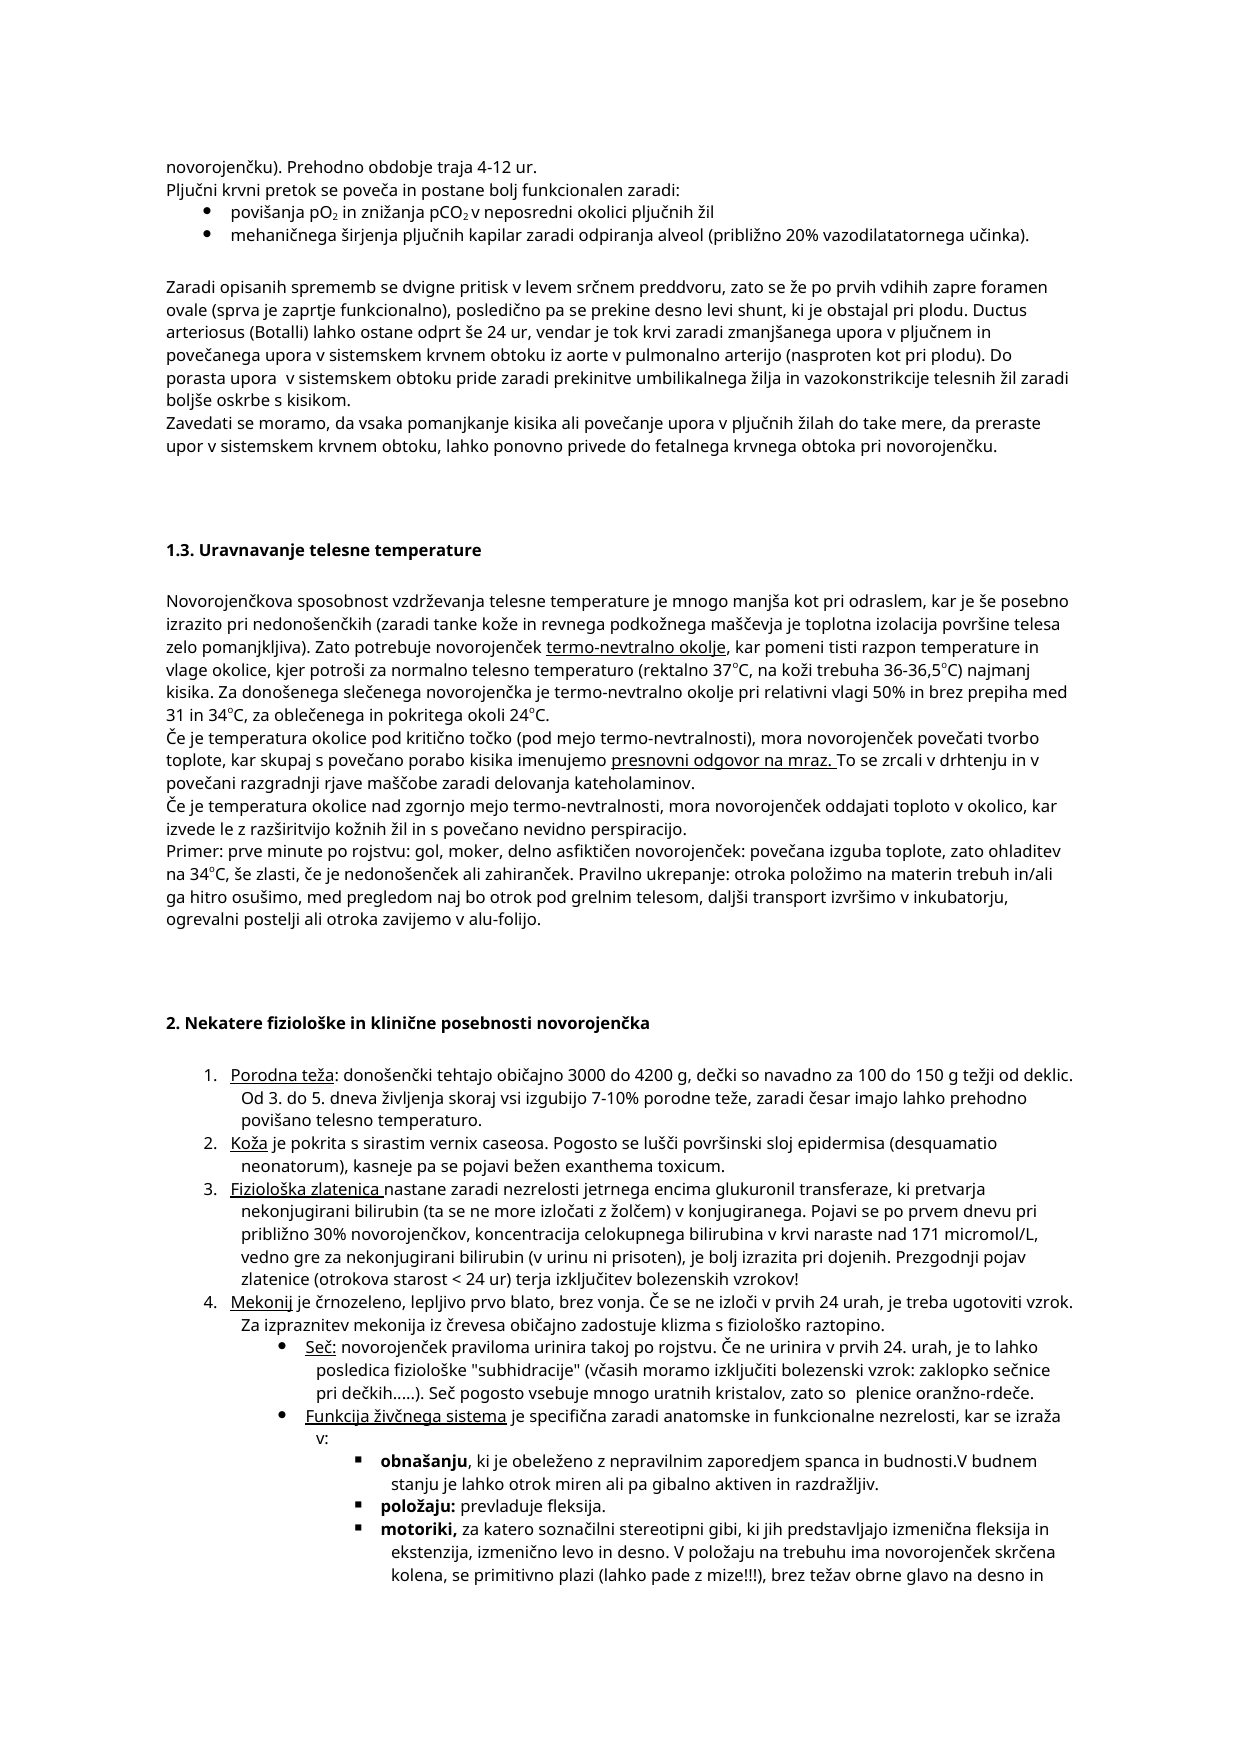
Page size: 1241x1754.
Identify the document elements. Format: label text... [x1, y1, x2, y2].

table_header Neonatalna medicina obsega stanja novorojenčka, ki sovpadajo s prehodom iz intrauterinega (antenatalnega) v ekstrauterino (postnatalno) življenje. Novorojenček je sposoben preživeti od vključno 24. tedna gestacijske starosti dalje. Znotraj neonatalnega obdobja ločimo: Zgodnje neonatalno obdobje, ki obsega obdobje od rojstva do vključno 7. dneva življenja. Kasno neonatalno obdobje, ki obsega obdobje od vključno 8. dneva do vključno 28. dneva življenja. Po zdravstveno-statističnih merilih je novorojenček otrok v prvih 28 dnevih življenja. Pristaši biološke definicije menijo, da je novorojenček otrok do konca prilagajanja na izven maternične pogoje življenja. Po mnenju drugih pa je novorojenček otrok do 10 ali 15. dneva, ko izginejo zunanji znaki intrauterinega življenja: ko odpade popkovina in se zaceli popek. 1. Prilagoditev na izvenmaternično življenje Pogoji življenja v maternici in po rojstvu so zelo različni. V maternici živi plod v mraku, tišini, temperatura okolja je konstantna, prav tako so konstantni pritiski dihalnih plinov. V času porajanja pride do pritiska, zvijanja otrokove glave in trupa, do sprememb v popkovnem krvnem obtoku, do znižanja pO2 in zvišanja CO2. Po rojstvu pridejo otrokova dihala v stik z mrzlim zrakom, prekinjen je popkovni krvni obtok. Za popolno samostojno življenje po rojstvu je potreben čas, saj mora novorojenček: vzpostaviti nove funkcije: dihanje (nekaj ur), termoregulacijo, prebavo spremeniti nekatere funkcije: krvni obtok (24 ur), izločanje bilirubina (več dni), koncentracijsko sposobnost ledvic (več tednov), nekatere presnovne in imunske funkcije (več mesecev). Opisane spremembe potekajo idealno, če: je genetski potencial normalen so pogoji rasti in razvoj v maternici optimalni je potekal porod v fizioloških okvirih 1.1. Dihanje Da lahko pljuča opravljajo izmenjavo plinov, se morajo zgoditi v zelo kratkem času (nekaj sekund do nekaj minut) naslednje spremembe: iz pljuč mora biti odstranjena tekočina (20% se je iztisne med porodom; ostala se resorbira iz pljučnih alveolov v intersticij, nato v limfo in nazadnje v kri) milijon pljučnih alveolov se mora trajno napolniti z zrakom pljučni krvni obtok se mora povečati za 6-10 krat dihalni center v možganskem deblu mora prevzeti svojo nalogo. Za začetek delovanja dihalnega centra so pomembni naslednji dražljaji: spremenjena koncentracija kisika in ogljikovega dioksida v telesnih tekočinah novorojenčka, stiskanje novorojenčkovega prsnega koša med porajanjem, nenaden "pljusk" temperaturnih, mehaničnih in zvočnih dražljajev iz okolice v novorojenčka. 1.2. Krvni obtok S prvim vdihom in prekinitvijo žil v posteljici se novorojenčkov krvni obtok močno spremeni, saj mora preiti iz paralelnega pljučnega in sistemskega pretoka (različen = fetalni pretok) v zaporednega (enak = pretok pri novorojenčku). Prehodno obdobje traja 4-12 ur. Pljučni krvni pretok se poveča in postane bolj funkcionalen zaradi: povišanja pO2 in znižanja pCO2 v neposredni okolici pljučnih žil mehaničnega širjenja pljučnih kapilar zaradi odpiranja alveol (približno 20% vazodilatatornega učinka). Zaradi opisanih sprememb se dvigne pritisk v levem srčnem preddvoru, zato se že po prvih vdihih zapre foramen ovale (sprva je zaprtje funkcionalno), posledično pa se prekine desno levi shunt, ki je obstajal pri plodu. Ductus arteriosus (Botalli) lahko ostane odprt še 24 ur, vendar je tok krvi zaradi zmanjšanega upora v pljučnem in povečanega upora v sistemskem krvnem obtoku iz aorte v pulmonalno arterijo (nasproten kot pri plodu). Do porasta upora v sistemskem obtoku pride zaradi prekinitve umbilikalnega žilja in vazokonstrikcije telesnih žil zaradi boljše oskrbe s kisikom. Zavedati se moramo, da vsaka pomanjkanje kisika ali povečanje upora v pljučnih žilah do take mere, da preraste upor v sistemskem krvnem obtoku, lahko ponovno privede do fetalnega krvnega obtoka pri novorojenčku. 1.3. Uravnavanje telesne temperature Novorojenčkova sposobnost vzdrževanja telesne temperature je mnogo manjša kot pri odraslem, kar je še posebno izrazito pri nedonošenčkih (zaradi tanke kože in revnega podkožnega maščevja je toplotna izolacija površine telesa zelo pomanjkljiva). Zato potrebuje novorojenček termo-nevtralno okolje, kar pomeni tisti razpon temperature in vlage okolice, kjer potroši za normalno telesno temperaturo (rektalno 37oC, na koži trebuha 36-36,5oC) najmanj kisika. Za donošenega slečenega novorojenčka je termo-nevtralno okolje pri relativni vlagi 50% in brez prepiha med 31 in 34oC, za oblečenega in pokritega okoli 24oC. Če je temperatura okolice pod kritično točko (pod mejo termo-nevtralnosti), mora novorojenček povečati tvorbo toplote, kar skupaj s povečano porabo kisika imenujemo presnovni odgovor na mraz. To se zrcali v drhtenju in v povečani razgradnji rjave maščobe zaradi delovanja kateholaminov. Če je temperatura okolice nad zgornjo mejo termo-nevtralnosti, mora novorojenček oddajati toploto v okolico, kar izvede le z razširitvijo kožnih žil in s povečano nevidno perspiracijo. Primer: prve minute po rojstvu: gol, moker, delno asfiktičen novorojenček: povečana izguba toplote, zato ohladitev na 34oC, še zlasti, če je nedonošenček ali zahiranček. Pravilno ukrepanje: otroka položimo na materin trebuh in/ali ga hitro osušimo, med pregledom naj bo otrok pod grelnim telesom, daljši transport izvršimo v inkubatorju, ogrevalni postelji ali otroka zavijemo v alu-folijo. 2. Nekatere fiziološke in klinične posebnosti novorojenčka Porodna teža: donošenčki tehtajo običajno 3000 do 4200 g, dečki so navadno za 100 do 150 g težji od deklic. Od 3. do 5. dneva življenja skoraj vsi izgubijo 7-10% porodne teže, zaradi česar imajo lahko prehodno povišano telesno temperaturo. Koža je pokrita s sirastim vernix caseosa. Pogosto se lušči površinski sloj epidermisa (desquamatio neonatorum), kasneje pa se pojavi bežen exanthema toxicum. Fiziološka zlatenica nastane zaradi nezrelosti jetrnega encima glukuronil transferaze, ki pretvarja nekonjugirani bilirubin (ta se ne more izločati z žolčem) v konjugiranega. Pojavi se po prvem dnevu pri približno 30% novorojenčkov, koncentracija celokupnega bilirubina v krvi naraste nad 171 micromol/L, vedno gre za nekonjugirani bilirubin (v urinu ni prisoten), je bolj izrazita pri dojenih. Prezgodnji pojav zlatenice (otrokova starost < 24 ur) terja izključitev bolezenskih vzrokov! Mekonij je črnozeleno, lepljivo prvo blato, brez vonja. Če se ne izloči v prvih 24 urah, je treba ugotoviti vzrok. Za izpraznitev mekonija iz črevesa običajno zadostuje klizma s fiziološko raztopino. Seč: novorojenček praviloma urinira takoj po rojstvu. Če ne urinira v prvih 24. urah, je to lahko posledica fiziološke "subhidracije" (včasih moramo izključiti bolezenski vzrok: zaklopko sečnice pri dečkih.....). Seč pogosto vsebuje mnogo uratnih kristalov, zato so plenice oranžno-rdeče. Funkcija živčnega sistema je specifična zaradi anatomske in funkcionalne nezrelosti, kar se izraža v: obnašanju, ki je obeleženo z nepravilnim zaporedjem spanca in budnosti.V budnem stanju je lahko otrok miren ali pa gibalno aktiven in razdražljiv. položaju: prevladuje fleksija. motoriki, za katero soznačilni stereotipni gibi, ki jih predstavljajo izmenična fleksija in ekstenzija, izmenično levo in desno. V položaju na trebuhu ima novorojenček skrčena kolena, se primitivno plazi (lahko pade z mize!!!), brez težav obrne glavo na desno in levo (torej si sprosti dihalne poti!). Pasivna gibljivost sklepov je izrazitejša pri nedonošenčkih (zaradi hipotonije mišic in mlahavih sklepov). primitivi refleksi in avtomatske reakcije, ki kasneje izginejo in so odraz nezrele možganske funkcije, zato jih postopno zamenjujejo položajni (posturalni) refleksi, ki omogočajo otroku antigravitacijsko stabilnost in gibanje. Primitivni refleksi so pomembni iz dveh razlogov: diagnostično (če so odsotni, ko bi morali biti prisotni in če predolgo ne izzvenijo), pri otrocih s centralno paralizo ne izzvenijo pravočasno, zato motijo razvoj višjih gibalnih vzorcev (torej pomembno za rehabilitacijo!). Ti refleksi so: sesalni (prst v usta - intenzivno sesanje; izgine do 4. meseca), iskalni (draženje ob ustnem kotu - obračanje glave na isto stran in iskanje z usti), prijemalni (pritisk s prstom v dlan ali stopalo - fleksija prstov, na roki izgine do 4. meseca, na nogi do 12. meseca), pozitivna podporna reakcija (ko otroka naslonimo s stopali na podlago, nekaj trenutkov "nosi" svojo težo), avtomatska hoja (iz vertikale ga nagnemo naprej, naredi nekaj korakov; izgine pri 2 mesecih), Morojev refleks (pri naglem spuščanju otrokove glave v hrbtnem položaju pride do nagle retrofleksije vratu, ki povzroči: abdukcijo zgornjih okončin, iztegnitev lakti in vseh sklepov rok; sledi addukcija in skrčenje gornjih okončin; refleks izgine pri 4. mesecih), Magnusov nesimetrični tonični vratni refleks (če otrok spontano obrne glavo, ima na lični strani zgornjo in spodnjo okončino iztegnjeni, na drugi strani pa skrčeni. Ta refleks izgine pri 6. mesecih, je pa bolj izrazit pri otrocih z motnjami razvoja centralnega živčnega sistema). prehod hormonov iz matere v plod (med nosečnostjo) lahko povzroči: hipertrofijo dojk - ginekomastijo (večinoma med 8. in 10. dnevom; stiskanje - lahko mastitis!), lažno menstruacijo (delovanje hormonov na hiperplastično maternico novorojenčice), sluzav izcedek iz nožnice (zaradi deskvamativnega vaginitisa), milia na koži nosa, obraza in čela (spontano izginejo pri 3 tednih), vodeno kilo pri dečkih. 3. Popek Sodobna nega popka je po odprtem principu, da se popkovina hitreje posuši in odpade. Zaenkrat ga pri negi še premažemo z 70%-tnim alkoholom. Kožni popek je nepomembna anomalija (2-3 cm popkovine pri trebuha pokriva koža). Amnionski popek: amnion prehaja s popkovine na trebušno steno. Popkovna kila: posledica nepopolne zapore popkovnega obroča, večinoma se v prvem letu spontano zapre, praviloma se ne vklešči. Omfalokela: huda prirojena nepravilnost, ki zahteva kirurško zdravljenje. V 50% so pridružene ostale nepravilnosti. V področju popka je velik defekt trebušne stene, skozi katerega molijo trebušni organi, pokriti s tanko prozorno opno iz dveh lističev: notranjega peritoneja in zunanjega amniona. Takojšnji ukrep: sterilno pokritje z gazo, navlaženo v primerno topli fiziološki raztopini; želodčna sonda. Gastroshiza: popkovina izhaja na normalnem mestu, lateralno od nje pa molijo iz defekta trebušne stene organi, ki niso pokriti z opno. Zdravljenje je kirurško, takojšnji ukrepi so isti kot pri omfalokeli. Perzistentni omfaloenterični duktus: embrionalni stik med črevesjem in popkovino se ne zapre, zato se v predelu popka izloča blato. Zdravljenje je kirurško. Fistula urahusa: kanal med embrionalnim sečnim mehurjem se ne zapre, zato izhaja v predelu popka seč. Zdravljenje je kirurško. 3.1. Okužbe popka Dolgotrajno rosenje popka, ki le počasi epitelizira, je lahko znak okužbe popka. Granulom popka je posledica okužbe popka (najbolj pogosto s stafilokoki), ko iz dna popkovne rane bohoti granulacijsko tkivo in tako preprečuje normalno epitelizacijo. Zdravljenje: poleg strogo sterilne oskrbe pride v poštev lapizacija. Omfalitis je vnetje kože in podkožja okoli popka, ki se pogosto razširi skozi še prehodno umbilikalno veno. Klinični znaki so: rdečina in oteklina popka in okolne kože, sekrecija, včasih sistemski znaki vnetja (povišana temperatura, levkocitoza). Najpogostejša povzročitelja sta stafilokok in E. coli. Zdravljenje: po odvzemu brisa za mikrobiološko preiskavo popek pokrijemo z oblogo lokalnega antiseptičnega sredstva, otroka pa zdravimo tudi sistemsko z ustreznim antibiotikom. 4. Oskrba novorojenčka neposredno po rojstvu Prva oskrba novorojenčka zavisi od njegove vitalnosti, ko jo ocenjujemo z oceno po Virginiji Apgar (APGAR score). Z oceno hitro preverimo novorojenčkovo srčno, pljučno in nevrološko aktivnost v določenih časovnih intervalih po rojstvu (rutinsko po 1., 5. in 10. minuti po rojstvu). Ocena v prvi minuti običajno narekuje takojšnje postopke z novorojenčkom, oceni v peti in deseti minuti pa nam že nekoliko nakazujeta kasnejši otrokov psihomotorni razvoj. Novorojenček dobi točke (od 0-2) za vsako od petih karakteristik, razporejenih po začetnici priimka APGAR, skupna ocena pomeni seštevek točk (Tabela 1). Dobra ocena po Apgarjevi v prvi in peti minuti je 8 - 10. Novorojenčki z oceno 5-7 so zmerno asfiktični, običajno zadostuje aspiracija zgornjih dihal in kratkotrajno nadihavanje s kisikom preko maske. Nizka ocena po Apgarjevi (0-4) pomeni težko asfiksijo in zahteva takojšnje ukrepanje, da se morda še lahko izognemo posledicam asfiksije. Postopki oživljanja potekajo po pravilu ABCD. Tabela 1. Ocena novorojenčkove vitalnosti po Apgarjevi 4.1. Oskrba zdravega, vitalnega novorojenčka V zadnjih dveh letih so se postopki oskrbe novorojenčka takoj po rojstvu nekoliko spremenili, saj so napori zdravstvenega osebja v novorojencem prijaznih porodnišnicah (Baby Friendly Hospital) uperjeni v vzpostavljanje takojšnjega izključnega dojenja, kar zagotovimo s prvim podojem znotraj ene ure po rojstvu. Še vedno pa je seveda pomembno, da novorojenčka takoj po rojstvu ne ohladimo (oskrba in pregled pod grelnim telesom., položimo ga materi na trebuh, po potrebi osušimo, zgornja dihala aspiriramo le po potrebi). Popek oskrbimo sterilno s posebno sponko, potem ko prenehajo utripati popkovne žile. Zaradi preprečevanja oftalmije novorojenčku apliciramo tudi Targezin kapljice v oči, vendar šele po prvem podoju, da ne motimo očesnega stika med materjo in njenim novorojenčkom. 5. Opredelitev novorojenčkov po gestacijski starosti in telesni teži ob rojstvu Otrokov razvoj je v veliki meri odvisen od njegove gestacijske starosti in telesne teže ob rojstvu. 5.1.Gestacijska starost: Normalno trajanje gestacije je 280 dni oziroma 40 lunarnih tednov. Določimo jo lahko na dva načina: Izračunamo jo lahko po datumu zadnje menstruacije, tako da izračunamo termin poroda (Termin poroda = 1. dan zadnje menstruacije - 3 mesece +7 dni). Ocenimo jo s pomočjo različnih tabel (po različnih avtorjih). Ocenjujemo stopnjo zrelosti nekaterih telesnih znakov, mišičnega tonusa in funkcionalne zrelosti nekaterih funkcij osrednjega živčevja pri novorojenčku, Donošenček (maturus) je novorojenček od vključno 37. tedna do vključno 42. tedna gestacijske starosti. Nedonošenček (prematurus) je novorojenček od vključno 24. do vključno 36. tedna gestacijske starosti. Zanj so značilni: nizka teža ob rojstvu, nezrel obraz, tanka, rdeča koža, pomanjkanje podkožnega maščevja (podkožno maščevje se prične kopičiti v tretjem semestru nosečnosti), pičli lasje, izrazit lanugo, zmanjšan mišični tonus. Nedonošenčki imajo težave zaradi nezrelosti organskih sistemov. Skrajno nezrel novorojenček (immaturus) je novorojenček do vključno 23. tedna gestacijske starosti in praviloma ni sposoben preživeti. Prenošenček (postmaturus) je novorojenček od vključno 43. tedna gestacije. Zanj so značilni: obilni lasje, dolgi nohti, starikav izgled, debela koža z globokimi gubami (manj podkožnega maščevja zaradi razgradnje zalog). Prenošenčki so prizadeti zaradi pomanjkljivega delovanja posteljice. 5.2. Teža ob rojstvu Običajno tehta donošen novorojenček ob rojstvu več kot 2500 g. Za opredelitev glede na težo ob rojstvu, moramo poznati novorojenčkovo gestacijsko starost (se običajno sklada s trajanjem nosečnosti). Primeren za gestacijsko starost (AGA-Appropriate for gestational age): teža ob rojstvu je znotraj 10. in 90. percentile za gestacijsko starost. Majhen za gestacijsko starost (simetričen zastoj v rasti ploda, SGA-Small for gestational age): teža ob rojstvu je pod 10. percentilo za gestacijsko starost, prav tako obseg glave. Simetričen zastoj v rasti je lahko povezan s kromosomskimi nepravilnostmi, včasih pa je v ospredju sorodstvena nagnjenost, ki ni nujno bolezenskega izvora. Prelahek za gestacijsko starost (asimetričen zastoj v rasti ploda, IUGR - Intrauterine growth retardation, zahirančki, SFD - Small for date): teža ob rojstvu je pod 10. percentilo za gestacijsko starost, obseg glave pa je ponavadi nad 10. percentilo za gestacijsko starost. Ponavadi je vzrok neprimerno delovanje posteljice, ki privede do neenakomernega (asimetričnega) zastoja v rasti ploda. Čeprav sonovorojenčki lahki, so običajno živahni, imajo zrel obraz, goste lase, primeren mišični tonus in debelo kožo. Asimetričen zastoj v rasti je pogosto povezan z materinimi boleznimi; npr. povišanim krvnim pritiskom, avtoimunimi obolenji; škodljivimi razvadami: npr. prekomerno uživanje mamil in alkohola, kajenje; z mnogoplodno nosečnostjo (dvojčki, trojčki) ali z intrauterino okužbo. Izraziti zahirančki so novorojenčki, katerih teža ob rojstvu je pod 3. percentilo za gestacijsko starost, 2-3% zahirančkov ima pridružene velike nepravilnosti (Downov sindrom, traheoezofagealno fistulo itd). Velik za gestacijsko starost (LGA - Large for gestational age): teža ob rojstvu je nad 90. percentilo za gestacijsko starost. Novorojenčki so veliki in debeli, zato pogosteje utrpijo poškodbe ob rojstvu (npr. zlom ključnice, kefalhematom, pareza brahialnega pleteža). Mnogokrat sta prekomerna rast in prevelika teža ploda povezana z materino sladkorno boleznijo. 5.3. Perinatalna umrljivost Rojstvo je običajno najsrečnejši trenutek v človeškem življenju, vendar se moramo zavedati, da si prav v neonatalnem obdobju življenje in smrt podajata roko pogosteje kot kadarkoli kasneje. Perinatalna mortaliteta ali perinatalna umrljivost (PU) je pokazatelj uspešnosti perinatalnega varstva in je najobčutljivejši kazalec zdravstvenega varstva ob rojstvu otrok. Izraz izvira iz grščine in pomeni peri-okoli, okrog; natal-v zvezi s porodom. Izraz PU je bil uveden leta 1948, vendar se je z razvojem perinatalne medicine spreminjal. Danes uvrščamo v PU: Mrtvorojenost - to je intrauterino smrt plodov, ki tehtajo 500g in več Zgodnjo neonatalno umrljivost - to je smrt živorojenih novorojenčkov, ki tehtajo ob rojstvu 500 g in več in umrejo v prvih sedmih dnevih življenja. PU izražamo v promilah in pomeni število mrtvorojenih na tisoč rojenih in število umrlih v prvih sedmih dnevih življenja na 1000 živorojenih otrok. Sprva je v slovenski PU pomenila velik problem zgodnja neonatalna umrljivost zaradi porodnih poškodb, asfiksij in okužb. V zadnjih desetletjih se je zgodnja neonatalna umrljivost zelo zmanjšala (manj porodnih poškodb, asfiksij in hudih okužb) tudi zaradi boljšega zdravljenja hudo bolnih novorojenčkov in nedonošenčkov (od leta 1979 obstoja Transport k sebi v EIT Pediatričnega oddelka KC Ljubljana, od leta1985 pa Transport in utero na Ginekološko kliniko v Ljubljano). V zadnjih letih predstavljajo velik delež v PU ekstremno nezreli živorojeni nedonošenčki, ki kljub vrhunski zdravstveni oskrbi ne preživijo. Nedonošenčki s porodno težo manjšo od 1500 g predstavljajo približno 1% vsehživorojenih, v PU pa predstavljajo skoraj polovico. Torej bomo z zmanjšanjem števila ekstremno nedonošenih novorojenčkov zmanjšali PU! Mrtvorojenost predstavlja v PU približno 60%-tni delež. Vzrok mrtvorojenosti je velikokrat nepoznan, zato se mrtvorojenost praktično ne zmanjšuje. Veliko mrtvorojenih kaže znake intrauterine hipoksije (obdukcijski izvid), vendar ostane vzrok smrti nepojasnjen. V PU predstavljajo nespremenjen delež (1525%) tudi letalne anomalije, zato bi ta trend lahko spremenilo še učinkovitejše iskanje anomalij v zgodnji nosečnosti (UZ, usmerjene biokemične preiskave pri starejših nosečnicah) in genetsko svetovanje. 6. Najpogostejša bolezenska stanja pri novorojenčkih Obolevnost (morbiditeta) je skoraj praviloma v povezavi z novorojenčkovo gestacijsko starostjo in porodno težo. Zelo nezreli nedonošenčki (ne glede na porodno težo) so ogroženi zaradi nezrelih življenjskih funkcij, predvsem pljučne (premalo surfaktanta), ranljivosti možganskega žilja, nezrelih jetrnih encimov in imunskega sistema. Najpogostejša bolezenska stanja so: bolezen hialinih membran (BHM), intraventrikularna krvavitev oz. hemoragija (IVH) in nekrotizirajoči enterokolitis (NEC). Pri donošenčkih prednjačijo prirojene nepravilnosti, posledice porodniških komplikacij in okužbe. Prenošenčki pogosteje obolevajo zaradi sindroma prenošenega novorojenčka oziroma dismaturnega novorojenčka zaradi pomankljivega delovanja posteljice. Ogroženi so zaradi hipoglikemije in okužbe ter hipoksije. Veliki za gestacijsko starost pogosto utrpijo okvare zaradi težjega poroda (zlomi, pareza Erb-Duchenne, kefalhematom, hipoksija). Njihove matere imajo velikokrat manifestno ali prikrito sladkorno bolezen, zato imajo novorojenčki pogosto hipoglikemijo. Poleg tega imajo pogostejše prirojene srčne napake, Beckwith-Wiedemannov sindrom (makroglosija, omfalokela, hepatosplenomegalija in hiperinsulinizem). Majhni in lahki za gestacijsko starost imajo pogosteje prirojene nepravilnosti, tudi zaradi intrauterinih okužb, imajo pogosto hipoglikemijo, ned nosečnostjo in porodom utrpijo hipoksijo. Med najpogostejše zdravstvene težave novorojenčkov sodijo: dihalna stiska, okužba, prirojene nepravilnosti in motnje presnove. 6.1. Bolezen hialinih membran (HMB) HMB, poznana tudi kot neonatalni respiratorni distres sindrom (RDS), je zaplet prezgodnjega rojstva, pri donošenčkih se pojavi izjemoma. Za razumevanje pljučne patologije in patofiziologije je potrebno poznati razvoj pljuč. V prvi polovici nosečnosti se bronhiolarno deblo razvije do najmanjših vej, v drugi polovici nosečnosti pa dozoreva preostali pljučni parenhim. Razvoj pljuč poteka po naslednjem zaporedju: razvoj in proliferacija alveolarnih duktusov in alveolov tanjšanje epitelijskih celic na površini zmanjšanje intersticijalnega vezivnega tkiva proliferacija kapilar v soseščini prostorov za izmenjavo zraka Osnovna hiba pri HMB je pomanjkanje surfaktanta (snov, ki prepreči kolaps alveolov) zaradi pomanjkljive aktivnosti tipa II pnevmocitov, posledica pa so atelektaze in ventilacijsko-perfuzijska neusklajenost nezrelih pljuč. Poleg tega je rebrni lok zaradi povečane kompliance (popustljivosti) nesposoben preprečiti pljučni kolaps. HMB se klinično izrazi ob ali kmalu po rojstvu z dihalno stisko: pospešenim dihanjem, cianozo, stokanjem in vgrezanjem prsnega koša. Rentgenogram pljuč pokaže obojestransko v pljučnih poljih sliko mlečnega stekla (atelektaze) in zračne bronhograme (dobro viden zrak v bronhijih v primerjavi s kolabiranim parenhimom). 6.2. Neonatalna okužba Neonatalna okužba povzroča približno 20% neonatalnih obolenj. Sepsa je težka sistemska okužba ob trajni ali občasni prisotnosti mikroorganizmov v krvi in ima pomemben delež v zgodnji neonatalni umrljivosti. Najpogostejši povzročitelji so: Streptococcus agalactiae (B), Lysteria monocytogenes in Gram neg, bakterije (E. coli, Klebsiella, Salmonella, Proteus). Razvije se pri 1-2% okuženih novorojenčkov, pri tem igra pomembno vlogo nezrelost imunskega sistema. Rojstvo je edinstven dogodek tudi v imunološkem pomenu, saj se prične prav ob rojstvu novorojenčkov imunski sistem soočati z zunanjim svetom, ki se močno razlikuje od sterilnega okolja v maternici. V maternici je zarodek zaščiten pred okužbo, ker: predstavlja cervikalni mukozni čep fizično bariero predstavljajo placentarni ovoji in resice fizično bariero ima amnionska tekočina bakteriostatske lastnosti ga ščiti materin imunski sistem prehajajo materini IgG skozi placento Novorojenček je prav zaradi nezrelega imunskega sistema nagnjen k sistemskim okužbam. Poti okužbe so naslednje: Hematogena okužba: prenos preko placente, bolj značilna za viruse (npr: CMV, Rubella) kot za bakterije (npr: Lues, Toxoplasmosis, Listeria monocytogenes). Histološko imenujemo te organizme TORCH: T = Toxoplasmosis, O = Other, (Syphilis, HIV..), R = Rubella, C = Cytomegalovirus, H = Herpes Ascendentna okužba: mikroorganizmi potujejo na zarodek navzgor iz nožnice ali materničnega vratu. Kliniki jo imenujejo Amniotic Fluid Infection Syndrome. Je značilna za bakterijske okužbe, predvsem s Streptococcus B in E. coli, pa tudi s Herpes virusom. Dolgo je veljajo, da lahko mikroorganizem povzroči okužbo le po predčasnem razpoku plodovih jajčnih ovojev, a nedavno so spoznali, da mikroorganizem prehaja tudi skozi cele ovoje in povzroči prezgodnji porod. Direktni stik: otrok se okuži, ko potuje skozi porodni kanal, zato je pri ženah z okužbo spolovila s Herpes simplex virusom indiciran porod s carskim rezom. Okužba po rojstvu: novorojenček se okuži z dejavniki iz okolja preko respiratornega trakta in popka, s kožnimi mikroorganizmi, večina Staphylococcus aureus in nozokomialni organizmi. Zaradi nezrelega imunskega odgovora novorojenčka, zlasti nedonošenčka je diagnoza neonatalne okužbe, zlasti zgodnje, ki se pojavi v prvih 72-tih urah po rojstvu, težavna. K pravočasni diagnozi pripomorejo Anamnestični podatki:  predisponirajoči dejavniki:nedonošenost,katetri, tubus  prenatalni dejavniki: maternalna bolezen  riziko nozokomialne okužbe (sorodniki, osebje, ostali bolni novorojenčki) Zgodnji simptomi:  hipotermija (<36oC) in hipertermija (>37,5 oC); preveri temperaturo okolja!!  odklanjanje hrane, slabo pridobivanje telesne teže  zaspanost, hipotonija, bledica, marmorirana koža, novorojenček ne izgleda "pravi"  razdražljivost, psevdoparaliza  zlatenica, bljuvanje, ileus/intestinalna obstrukcija, apneja, tahipneja Kasni simptomi: so specifični za posamezni organski sistem:  respiratorni: cianoza, stokanje, dihalna stiska, kašelj  abdominalni: distenzija, bljuvanje (žolč, fekalije), periumbilikalno obarvanje, ileus  CŽS: kričeč jok,, opistotonus, napeta fontanela, krči  hemoraška diateza: petehije, krvavitev po venepunkciji Pri kliničnem pregledu naj bo novorojenček slečen, pozorni bodimo na naslednje:  povišano temperaturo, zlatenico, bledico, stokanje...  lezije na koži, podkožju, glavi, znaki dehidracije  periodično dihanje, tahipneja v mirovanju, dodatni avskultatorni fenomeni nad pluči  hepatosplenomegalija, rdečina, oteklina popka, vnete popkovne vene  znaki osteomielitisa kljub ohranjeni gibljivosti okončin  odsotnost peristaltike, jok med palpacijo abdomna  otitis media, otrplost tilnika je pri novorojenčku redko izražena Novorojenček se odzove na okužbo z vnetnim in imunskim odgovorom, kar se odrazi v laboratorijskih izvidih, zato pri sumu na okužbo opravimo laboratorijske teste: kužnine, hitre teste L, DKS, TR; število nevtrofilnih levkocitov je pri bakterijski neonatalni okužbi znižano (pri nevtropeničnih novorojenčkih <3000/ml v prvih 48. urah). akutni fazni reaktanti vnetja: CRP, citokini: interlevkini, interferoni... LP (normalno: do 30 L/mm3, do 1,5-2 g/L beljakovin, glukoza >1 mmol/L) Rtg abdomna na prazno, plinska analiza, elektroliti Z zdravljenjem želimo doseči dvoje: pravočasno pričeti z zdravljenjem, zato pričnemo zdraviti že na temelju kliničnega suma. Zaradi majhne količine periferne krvi in pogoste rabe antibiotikov med porodom je lahko hemokultura v primerih neonatalne okužbe tudi negativna. izogniti se nepotrebnemu zdravljenju z antibiotiki, da preprečimo razvoj resistentnih mikroorganizmov in zmanjšamo stroške hospitalizacije. Upoštevamo naslednje smernice za dolžino zdravljenja z antibiotiki: dokazana okužba: 10-21 dni, nedokazana okužba: 3-5 dni, odvisno od klinične slike intravenska aplikacija antibiotika, ki je običajno večtirna: ampicilin, gentamicin (sinergistični učinek), cefalosporini, sicer po antibiogramu najpogostejši mikroorganizmi: Streptococcus B (penicillin G), Staphylococcus aureus, epididimus (albus) (flucloxacillin, vankomicin), Pseudomonas aeruginosa (ceftazidim, piperacillin), Lysteria monocytogenes (ampicillin), anaerobi - NEC (metronidazol), Gram- koliformne bakterije (gentamicin) Pomebno je tudi podporno zdravljenje: Tekočinska in elektrolitska podpora: intravenozni kanal Poprava acidemije in krvnih plinov:bikarbonat, kisik, umetna ventilacija Poprava hipotenzije: sist. RR >35 mmHg: plazma ekspanderjji, transfuzija, dopamin Hemostaza: DIK: infuzija sveže, zmrznjene plazme, krvi (imunoglobulini, opsonini) Izmenjalna transfuzija: sveža kri vsebuje imunoglobuline in opsonine enkratna izmenjalna transfuzija z 80 ml/kg idealno: donor bi naj imel visok titer protiteles proti povzročitelju Primer okužbe s Streptococcus B, kije prototip Amniotic Fluid Infection Syndrome. Epidemiologija: je najpogostejši povzročitelj neonatalne sepse v ZDA, redko patogen za odraslega 15-25% žensk ima asimptomatsko kolonizacijo rodil s Str.B, 1% njihovih novorojenčkov se okuži po mehanizmu vertikalne okužbe (od matere na otroka). incidenca resnih okužb s Streptococcusom B je 2-3 primera/1000 živorojenih. Klinična slika: Simptomi zgodnje okužbe se običajno pojavijo v prvih urah po rojstvu: pljučnica, novorojenčki postanejo bakteriemični, poglabljajo dihalno stisko in šok. Umrljivost je 50%, običajno nastopi smrt v 24. urah po začetku simptomov. Dejavniki tveganja: Prisotnost Streptococcusa B pri materi ne določa stopnje resnosti okužbe - le to določajo sledeči dejavniki: prezgodnji porod, prolongiran razpok plodovih jajčnih ovojev, močna kolonizacija matere, porodne komplikacije. Zdravljenje: Čeprav je bakterija dobro reagira na antibiotično zdravljenje, je le to v primeru klinično izražene okužbe ponavadi že prepozno. Patomorfološki izvid: Makroskopsko so v pljučih izraženi znaki kongestije, so slabo prezračena, so "polna" in težka (konsolidacija namesto atelektaze). Mikroskopski izvid zavisi od tega, kako dolgo je novorojenček živel. Če umre nekaj ur po rojstvu, je vidna le kongestija - diagnoza je tako odvisna od klinične anamneze in izolacije bakterije iz hemokulture. Če umre 10 -12 ur po rojstvu, predstavljajo najznačilnejši izvid "mehke" hialine membrane, ki obdajajo terminalne bronhiole in alveole. V pljučih so včasih vidni grozdi Gram pozitivnih kokov. Akutni vnetni infiltrati se pojavljajo v intersticiju in na membranah (diferencialna diagnoza HMB!). 6.3. Prirojene nepravilnosti Pojavljajo se pri približno 3% živorojenih, povzročajo približno 20% neonatalnih smrti. Resnična incidenca je višja, ker se nekateri malformiranimi plodi spontano splavijo. Vedeti moramo, da pomeni rojstvo malformiranega otroka: čustveni pretres za starše; zato naj bosta otrok in mati skupaj, saj so predstave staršev o malformacijah, ki jih ne vidijo, dosti hujše od resničnih potrebo po skrbnem pregledu, saj so malformacije navadno multiple: otroka naj pregleda izkušen pediater, potrebno je opraviti fotografiranje, odvzeti kri za kromosomsko analizo, starše pa usmeriti v genetsko ambulanto. Etiologija: vzroke prirojenih nepravilnosti lahko razvrstimo v več skupin: Single mutant genes (7%): dedovanje v sorodstvu se izrazi po Mendelejevem zakonu (avtosomno recesivno in dominantno, na X kromosom vezano) Kromosomske nepravilnosti (6%): nepravilnosti v strukturi ali številu kromosomov, pogosto so pridružene dodatne nepravilnostmi. Najpogostejše so: trisomija 21 (1:600); trisomija 18(1:2000); trisomija 13 (1:5000);Turnerjev sindrom Vpliv okolja (5%): okužbe, zdravila, droge, razvade (alkohol), sevanje..... Multifaktorski (20%): zaradi medsebojnega delovanja genetske predispozicije in škodljivega vpliva okolja v času organogeneze. Sem sodijo prirojene srčne napake. Neznani vzroki (62%): večina nepravilnosti. Med anatomskimi nepravilnostmi prednjačijo: a) Prirojene srčne napake-VCC. Pojavljajo se pri 8 novorojenčkih na 1000 rojenih (0,8%), in sicer v sledečem zaporedju: Etiologija VCC: 8% = genetske nepravilnosti, v glavnem kromosomske (trisomija 21: v 50% VCC, trisomija 18: >90% VCC, Sy Turner: 10-20% VCC) 3% = škodljiv vpliv okolja: droge: alkohol, amfetamini, antikonvulzivi, antikoagulanti, litij?; okužbe: rdečke (največja incidenca- prvi trimester):do 35% VCC, zlasti pulmonalna stenoza in PDA; maternalna stanja: diabetes, radiacija (škodljiv vpliv okolja deluje v 3. -8. tednu nosečnosti, ko žena ne ve, da je noseča) 90% = neznan vzrok, verjetno multifaktorska etiologija, kjer negativno genetsko predispozicijo ploda sprožijo dejavniki okolja v času, da le-ta povzroči VCC. Delitev prirojenih srčnih napak Acianotične napake (normalna barva kože) Obstruktivne z višjim polnitvenim pritiskom v levem kot v desnem prekatu: koarktacija aorte, pulmonalna stenoza - z intaktnim ventrikularnim septumom Levo-desni shunt: obstoja povečan volumen v pljučnem krvnem obtoku zaradi shunta krvi iz levega dela srca (višji pritisk) v desni del skozi anatomski defekt: VSD, ASD, PDA, atrio-ventrikularni septum defekt. Cianotične napake (modra barva kože) Zaradi defektov, ki povzročajo desno-levi shunt, prihaja do abnormalnega mešanja deoksigenirane venozne krvi z oksigenirano krvjo, ki prihaja iz pljuč, kar se kaže s cianozo. Najpogostejše cianotične napake so: tetralogija Fallot, transpozicija velikih žil, sindrom hipoplastičnega levega srca, trikuspidna atrezija, truncus arteriosus. Druge pogostejše prirojene nepravilnosti so: atrezija nosnih hoan, Sy Pierre Robin atrezija požiralnika, traheoezofagealna fistula diafragmalna kila, obstrukcija črevesja, anorektalna atrezija, mekonijski ileus gastroshiza, omfalokela agenezija ledvic, ekstrofija mehurja meningomielokela, hydrocefalus pilorostenoza, strangulacija črevesja Diagnoza postavimo z: prenatalnim UZ, amniocenteza, klinični pregled, Rtg; UZ Zdravljenje je specifično in kirurško. 6.4. Presnovne motnje Nekatere presnovne motnje lahko ogrožajo novorojenčka ali kasnejši otrokov normalen razvoj, zato jih moramo pravočasno prepoznati in zdraviti. Najpogostejše so: 6.4.1. Hipotermija Pomeni telesno temperaturo <35oC. Čeprav živimo v obdobju inkubatorjev in drugih sofisticiranih ogrevalnih naprav, je nadzor termalnega okolja za novorojenčka še vedno pomemben. Novorojenčkova površina je velika v primerjavi z telesno maso, zato hitro izgublja toploto. Načini izgube toplote so naslednji: kondukcija (nepomembna izguba, razen, če novorojenček leži na hladni podlagi) konvekcija ( nepomembna, nastane zaradi hladnega zraka, ki obkroža otroka) evaporacija (pomembna izguba zaradi mokre kože9 radiacija (oddaja toplote na sosednji predmet - npr. stena inkubatorja, katere efektivna temperatura je rezultat temperature v inkubatorju in v prostoru, kjer stoji inkubator: temperatura inkubatorja se zniža z 1oC, če se temperatura prostora zniža za 7oC pod inkubatorjevo temperaturo. Proti podhladitvi se novorojenček bori: z zadrževanjem toplote: s skrčenim položajem (bolan novorojenček leži v žabjem položaju, zato je izguba toplote velika) vazokonstrikcija kožnih žil zaradi mraza, vendar ima novorojenček, zlasti zahiranček, precej manj podkožnega tkiva kot odrasel človek s proizvajanjem toplote: v rjavi maščobi proizvaja toploto z hidrolizo (trigliceridi - proste maščobne kisline -glicerol - resinteza trigliceridov). Po opisani presnovni poti se tvori približno 2,5kal iz grama rjave maščobe v minuti, posledično se ogreva kri, ki teče skozi to tkivo med presnovo v rjavi maščobi se porablja kisik, zato je zaradi hitro nastale hipotermije zlasti ogrožen hipoksičen novorojenček proizvodnjo toplote v rjavi maščobi zavirajo tudi zdravila, možganska krvavitev, hipoglikemija in nepravilnosti CŽS z bivanjem v termonevtralnem okolju, ki pomeni najmanjšo porabo O2, ko je novorojenček nag, med spanjem in hranjenjem minimalna poraba O2 v prvih urah po rojstvu znaša 4,6 ml/kg/min, pri enem mesecu pa 7-7,5 ml/kg/min spodnja meja termonevtralnega okolja je obratno sorazmerna s porodno težo in starostjo otroka po rojstvu. Klinični učinki hipotermije so naslednji:  sinteza in učinkovitost surfaktanta,  pH, PaO2, hipoglikemija | poraba O2 in kalorij, prerazporeditev toka krvi v področje rjave maščobe | izguba porodne teže,  pridobivanje na telesni teži  koagulabilnost krvi, poškodba zaradi mraza - sklerem | neonatalna umrljivost Da preprečimo podhladitev otroka, vzdržujemo ustrezno temperaturo okolja z: ustrezno temperaturo porodne sobe po rojstvu otremo otroka s suho, toplo plenico ga položimo materi na kožo pod spalno srajco ustrezno temperaturo sobe (26-28oC), da otrok ne izgublja toploto zaradi radiacije ustrezno temperaturo inkubatorja, da zmanjšamo izgubo toplote zaradi radiacije (dvojna stena inkubatorja, ustrezna "servo" temperatura, oblečen novorojenček...) zmanjšanjem izgube toplote zaradi evaporacije: primerna vlažnost, namazati otrokovo kožo s parafinovim oljem, obleči otroka dovajanjem primerno vlažnih in ogretih medicinskih plinov otroku primerno ogreto operacijsko sobo in mizo pred otrokovim prihodom Ogrevanje otroka: dodatno ogrevanje inkubatorja, zvišanje sobne temperature zapreti vrata in ostale odprtine inkubatorja zvišati vlažnost inkubatorja-"savna", da preprečimo izgubo toplote z evaporacijo dodati ogrevalno telo nad otrokovo glavo 6.4.2. Hipertermija: je telesno temperaturo >37,5oC in povzroča pri novorojenčku: izgubaotekočine (evaporacija, znojennje), ­ izgubaotelesne teže hipernatremijao(hiperosmolarnost), ­ zlatenico, dihalne premore | neonatalna umrljivost Vzroki so običajno: previsoka temperatura inkubatorja ali prostora novorojenček leži na soncu ali pod lučjo za fototerapijo (radiacijski izvor toplote) preveč oblečen novorojenček kombinacija naštetih vzrokov Pomni: Če se v eni uri otrokova telesna temperatura kljub primernim ukrepom ne zniža, je potrebno izključiti okužbo, dehidracijo in možgansko okvaro! 6.4.3. Hipokalcemija Je relativno pogosta. Manj pogosti vzrok hipokalcemije je Di George sindrom. Celokupni serumski Ca >1,75 mmol/L redko izzove probleme, simptomi se izrazijo pri celokupnem serumskem Ca <1,5 mmol/L, kar je pogosto v naslednjih primerih: 95% hipokalcemij se izrazi v prvih 24 - 48 urah pri zelo bolnem novorojenčku, ki ima normalen odziv parathormona, a visoke koncentracije glukokortikoidov in kalcitonina povzročijo depresijo plazemskega Ca; podobno deluje tudi NaHCO3. pri otrokih diabetične matere med izmenjalno transfuzijo s citrirano krvjo, citrat lovi Ca (hiter padec ser. Ca) Simptomi so odvisni od otrokove starosti: <72 ur tresljaji; >72 ur: konvulzije Zdravljenje pomeni zdravljenje osnovne bolezni, poleg tega še: farmakološko: iv 5-10 ml 10% Ca glukonata (2,25-4,5mmol Ca) v 24 urah; per os specifično zdravljenje: omejitev fosfatov, suplementi Ca, vitamin D 6.4.4. Hiperkalcemija je koncentracija Ca 3,0 -3,5 mmol/L. Je redka, pojavi se pri ekstremno nezrelih novorojenčkih (PT <1 kg), ki imajo izrazito hipofosfatemijo (<0,5 mmol/L) Th: suplementi fosfata ali 10 -15 mg nevtralnega fosfata/100 ml mleka 6.4.5. Hipoglikemija Je ogrožujoč dejavnik v neonatalnem obdobju, saj se prolongirana hipoglikemija (krvna glukoza <1,1 mmol/ več kot 3 ure) kaže kot apnoe ali konvulzije, v 30% pa celo zapusti umsko prizadetost in spastično tetraparezo. Asimptomatska hipoglikemija, ki traja manj kot 3 ure, ne zapusti škodljivih posledic, ker se za možgansko presnovo uporabijo ketoni in laktat. Prav na tem spoznanju temelji v neonatologiji aktivno odkrivanje asimptomatske hipoglikemije s hitrimi testi. Krvna koncentracija glukoze pri zarodku je običajno 80% materine. Glukoza prehaja v plod s pomočjo facilitirane difuzije, po presnovi se nalaga v plodu v obliki maščob in glikogena. Pri človeškem zarodku se prične nalagati maščoba v podkožju in ostalem tkivu od 28 do 30 tedna gestacije, glikogenske rezerve pa od 36 tedna. Krvna glukoza se zniža približno dve uri po rojstvu, saj je glavni vir energije. Istočasno se zaradi aktivne glikogenolize znižajo zaloge glikogena v jetrih; sočasno pa se sproži glukoneogeneza iz glicerola, alanina, laktata in piruvata, tako lahko za možganski metabolizem novorojenček uporabi ketone in laktate. V prvem tednu življenja je za donošenega novorojenčka še sprejemljiva vrednost krvne glukoze 1,7 mmol/L, za nedonošenčka in zahirančka pa 1,1 mmol/L. Zavedati se moramo, da lahko hipoglikemija spremlja skoraj vsak neonatalni problem. Simptomi hipoglikemije: redko kateholski odziv na hipoglikemijo: bledica, potenje in tahikardija zaradi učinka hipoglikemije na srce kot posledica hude obporodne asfiksije: bradikardija, hipotenzija in srčna napaka znaki nevroglikopenije: apnoe ali konvulzije so posledica hude hipoglikemije in zahtevajo takojšnje zdravljenje, blažje znake (tremor) pa je težje ocenjevati. Vzroki hipoglikemije so dvojni: premajhne zaloge glikogena: zahirančki Zahirančki so slabše odporni na porodno asfiksijo zaradi znižanih zalog glikogena v jetrih in srčni mišici, zato so pogosto rojeni s pomočjo carskega reza. Po rojstvu se pri njih zaradi zmanjšanih zaloge glikogena in maščob (z razgradnjo maščob so na voljo ketoni za možganski metabolizem) hitreje razvijeta hipoglikemija in nevroglikemija.V to skupino sodijo tudi nedonošenčki, pa tudi sicer zdravi novorojenčki 3. in 4. Dan življenja, če do tedaj "stradajo" - zaužijejo premalo kalorij, so dehidrirani. hiperinzulinemija: otrok diabetične matere, ki je intrauterino izpostavljen materinim visokim koncentracijam glukoze, zato razvije hipertrofijo Langerhansovih otočkov, postnatalno je prekinjen dotok glukoze, hiperinzulonemija pa ostane! V to skupino sodijo tudi novorojenčki s hemolitično boleznijo zaradi Rh neskladja, ki imajo nepojasnjeno hipertrofijo Langerhansnovih otočkov. Tudi po izmenjalni transfuziji lahko pride do hipoglikemije, ker je v aplicirani krvi visoka koncentracija glukoze, ki povzroči hiperglikemijo (>10 mmol/L) v novorojenčkovi krvi, na katero novorojenček odgovori s hiperinzulinemijo že med samo izmenjalno transfuzijo. Postopki pri hipoglikemiji: pravočasno odkrivanje- timing: pri ogroženih skupinah (zahirančki, nedonošenčki, asfiktični otroci, hudo bolni novorojenčki, otroci diabetične matere); na 2 do 4 ure prvih 12 ur, dokler se ne vzpostavi učinkovito hranjenje. preprečevanje: po rojstvu zgodnje hranjenje: dojenje, hranjenje po brizgi, sondi (1.dan: 60 ml/kg/24 ur; 2.dan: 90 ml/kg/24 ur ); oziroma ivk 10%tna glukoza zdravljenje: korekcija s hranjenjem ivk 10% glukoza v bolusu 0,5 g/kg iv, nato ivk 10% dexstroza 60 ml/kg/24 ur pri hiperinzulinemičnih novorojenčkih dajemo iv dextrozo v kontinuirani infuziji, da preprečimo rebound hipoglikemijo med infuzijo nadaljujemo s hranjenjem, ko je krvna glukoza nad 1,1-1,4 mmol/L, iv glukozo postopno ukinjamo trdovratna hipoglikemija: iv aplikacija 15-20% glukozo (12-15 mg glukoze/kg/min); na začetku lahko apliciramo 30-100 microgramov glukagona im ali iv, čemur sledi infuzija 5-10 mikrogramov/kg/uro. Če ni možna iv. aplikacija glukagona, ga lahko hipoglikemičen novorojenček dobi 100-200 mikrogramov im. intravenozna aplikacija glukokortikoidov: 2,5 mg hidrokortizona/kg vsakih 12 ur iv je redko potrebni, v primerih hiperinzulinemije je indiciran le diaxozid. Pri trdovratni hipoglikemiji, ki ne reagira na zdravljenje, moramo izključiti: endokrini vzrok: rastni hormon, ACTH, kortizol, glukagon, tiroksin sindrome z hiperinzulinemijo: Beckwith-Wiedemannov sindrom, nesidioblastoza, adenom Langerhansovih otočkov vrojene nepravilnosti ogljikovih hidratov: glycogen storage disease, intoleranca za fruktozo, galaktozemija aminoacidopatije: bolezen javorovega sirupa, tirozinoza, metiilmalonična acidemija 6.4.6. Hiperglikemija je v primerjavi s hipoglikemijo redka, pojavlja pa se kot: neonatalni diabetes mellitus: običajno pri zahirančkih, običajno je prehodna motnja, ki nastane zaradi zakasnelega dozorevanja sistema za sproščanje inzulina v beta celicah pankreasa prisotni so znaki juvenilnega diabetesa z izgubo teže in poliurijo, hiperglikemijo, acidemijo in dehidracijo, ketoza je redka za zdravljenje zadostuje 0,5-1 E inzulina dvakrat dnevno, to zdravljenje lahko navadno po enem ali dveh mesecih ukinemo redko se pri teh otrocih lahko kasneje razvije od inzulina odvisen diabetes jatrogena hiperglikemija: nedonošenčki s PT <1,5 kg ne morejo metabolizirati glukoze dovolj hitro, če je infuzijska hitrost večja od 6 mg/kg/min (86 ml 10% dekstroze/kg/24 ur), celo če so potrebe otroka po rehidracijski tekočini večje. če predstavlja 10% tna glukoza večjo količino infuzijske tekočine (v glavnem pri parenteralni prehrani), se lahko pojavijo hiperglikemija, glukozurija in dehidracija. hiperglikemija je tudi predisponirajoči dejavnik za bakterijsko in glivično okužbo če je koncentracija krvne glukoze 10 mmol/L (180 mg%), nadomestimo infuzijo 10% tne glukoze s 5%tno, po potrebi dodamo 0,1 E/kg inzulina iv ali subkutano in skrbno monitoriramo krvno glukozo, da se izognemo morebitni hipoglikemiji. hiperglikemija je lahko stranski učinek nekaterih zdravil: steroidi, teofilin. Pomen presejalnih testov za odkrivanje prirojenih presnovnih motenj Pa namenimo še nekaj besed prirojenim endokrinim in presnovnim motnjam, ki lahko ogrožajo že novorojenčka. Namen tega prispevka ni podrobno opisovanje omenjenih bolezni, pač pa usmeriti pozornost bralca, da pomisli na omenjena stanja in ustrezno ukrepa. Omenjene bolezni so izjemno težko klinično prepoznavne v prvih tednih življenja, nezdravljene pa okvarijo otrokov psihomotorni razvoj. To je tudi glavni razlog, da dve najpogostejši, fenilketonurijo in hipotireozo, odkrivamo s presejanjem (screening) v vseh slovenskih porodnišnicah. S presejanjem, ki mora biti izvedeno v pravilnem časovnem intervalu od rojstva (timing), odkrivamo bolne novorojenčke brez kliničnih simptomov in uvedemo pravočasno zdravljenje, preden nastanejo nepopravljive okvare. Obe bolezni, fenilketonurija in hipotireoza izpolnjujeta zahteve za presejanje, ki so naslednje: incidenca bolezni je dovolj velika, visok cost benefit zdravljenje je možno presejalni test je enostaven (malo krvi na filtrirni papirček) in ponovljiv timing presejanja vzpostavljen način sledenja otrok z nenormalnimi presejalnimi testi, kar se dogaja praviloma tedaj, ko so otroci že odpuščeni iz porodnišnice 6.4.7. Fenilketonurija Je avtosomno recesivna motnja v presnovi amino kislin, incidenca je okoli 1 : 10.000. Antenatalno odkrivanje ni možno, neonatalni screening je rutinski postopek. Zaradi deficience fenilalanin hidroksilaze (redkeje dihidropteridin reduktaze) je blokirana konverzija fenilalanina v tirozin, posledica pa je kopičenje fenilalanina nad 2 mg%. Glede na krvne koncentracije fenilalanina ločimo: tipično fenilketonurijo: fenilalanin > 20 mg% atipično fenilketonurijo: fenilalanin >12 - 20 mg% blaga persistentna hiperalaninemija: fenilalanin 2-12 mg% (lahko je posledica deficience tetrahidrobiopterina - BH4, kofaktorja fenilalanin hidroksilaze; zato je potreben pregled pteridina v urinnu in dihidropteridin reduktaze v krvi). Klinični simptomi nezdravljene fenilketonurije: umska zaostalost, krči, autizem, hiperaktivnost, agresivno vedenje ekcem, kožne spremembe kot pri sklerodermi, značilna barva las in kože Zdravljenje je uspešno ob zgodnji uvedbi diete z omejeno količino fenilalanina. Trajati mora dovolj dolgo; pri deklicah še v fertilni dobi; da se izognemo zapletom maternalne fenilketonurije pri plodu (mikrocefaliji, VCC, SFD) bolniki s pomanjkanjem kofaktorja tetrahidrobiopterina-BH4 potrebujejo tudi zdravljenje s BH4, koristna je tudi folna kislina. Velikokrat je pri bolnikih z pomanjkanjem BH4 kljub zdravljenju duševna zaostalost pogosta. 6.4.8. Prirojena hipotireoza Incidenca je približno 1 : 4.000. Simptomi nezdravljene hipotireoze so: duševna zaostalost, zaostanek v rasti, nevrološke nepravilnosti presnovne motnje, značilne za hipotireozo Diagnoza: povišan TSH (tirotropin) - presejanje, znižan T4 (se redkeje uporablja). Zaradi fizioloških variant TSH in T4 v neonatalnem obdobju in nekaterih stanj: nedonošenost, maternalni vnos antitiroidnih zdravil, lokalna aplikaciji joda, hipoalbuminemija, moramo presejanje večkrat ponavljati. Zdravljenje je uspešno, če pričnemo z njim dovolj zgodaj. Zdravimo z L-tiroksinom, tako da je nivo T4 v zgornji polovici normalnega območja. 6.4.9. Galaktozemija Incidenca je 1 : 40.000-60.000. Je avtosomno dominantna bolezen. Klasična bolezen nastane zaradi deficience galaktoza-1fosfat-uridil-transferaze. Klinični simptomi so: bljuvanje, občasne driske, letargija in hipotonija, nenapredovanje perzistentna zlatenica, hepatomegalija, katarakta (v nekaterih primerih). Novorojenček lahko umrezaradi sepse, še preden diagnosticiramo osnovno bolezen. Diagnoza: možna sta: antenatalna detekcija in neonatalni screening seč: pozitiven Clinitest (vsi reducirajoči sladkorje), negativen Clinistix (glukoza) določanje galaktoze-1fosfat-uridil-transferaze v eritrocitih, hranjenje z mlekom brez laktoze Zdravljenje: hranjenje z mlekom brez laktoze (Galactomin) 6.4.10. Cistična fibroza: Incidenca je približno 1 : 2000. Klinični simptomi: 10-20% novorojenčkov s cistično fibrozo ima mekonijski ileus neuspevanje zaradi malnutricije, okvara pljuč zaradi ponavljajočih se okužb dihal škodljivi učinki antibiotičnega zdravljenja- kolonizacija s Pseudomonas aeruginosa Diagnoza: merjenje imunoreaktivnega tripsina (IRT) v vzorcu posušene krvi na filter papirju, beljakovine v mekoniju, znojenje. Zdravljenje: idealna bi bila genska terapija, agresivno nutricionalno zdravljenje, zgodnje zdravljenje okužb dihal 6.4.11. Abstinenčni sindrom Droge, ki jih uživa mati (alkohol, barbiturati, narkotiki, nikotin), povzročajo abstinenčni sindrom pri otroku, saj je po porodu njihov dotok v novorojenčka nenadno prekinjen. Klinični simptomi so imenovani po angleški besedi withdrawal:. Wakefulness - šibkost Irritability - razdražljivost Tremulousness, tachypnoe - tremor, tahipnoe, temperaturna nestabilnost Hyperactivity, high-pitched cry - hiperaktivnost, cvileč jok Diarrhoea, disorganized suck - driska, motnje sesanja Respiratory distress - dihalna stiska Apnoeic attack - dihalni premori Weight loss or failure to gain weight - hujšanje in slabo pridobivanje telesne teže Alkalosis - respiratory - respiratorna alkaloza Lacrimation - solzenje Diagnoza: navadno se simptomi pojavijo 24 ur po rojstvu Zdravljenje: sedativa (diazepam, kloropromazin), ali opijati: 0,02 - 0.05 mg morfina/kg vsake 3-4 ure do omilitve simptomov. 6.4.12. Hemoragična bolezen Nastane zaradi pomanjkanja vitamina K, najpogosteje krvavi novorojenček iz črevesja, navadno drugi dan življenja (diferencialno diagnostično ločimo materino popito kri od otrokove z določanjem fetalnega hemoglobina v krvavi črevesni vsebini). Sama bolezen je zelo redka, ker dobivajo novorojenčki preventivno K vitamin takoj po rojstvu. [148, 148, 1093, 1594]
